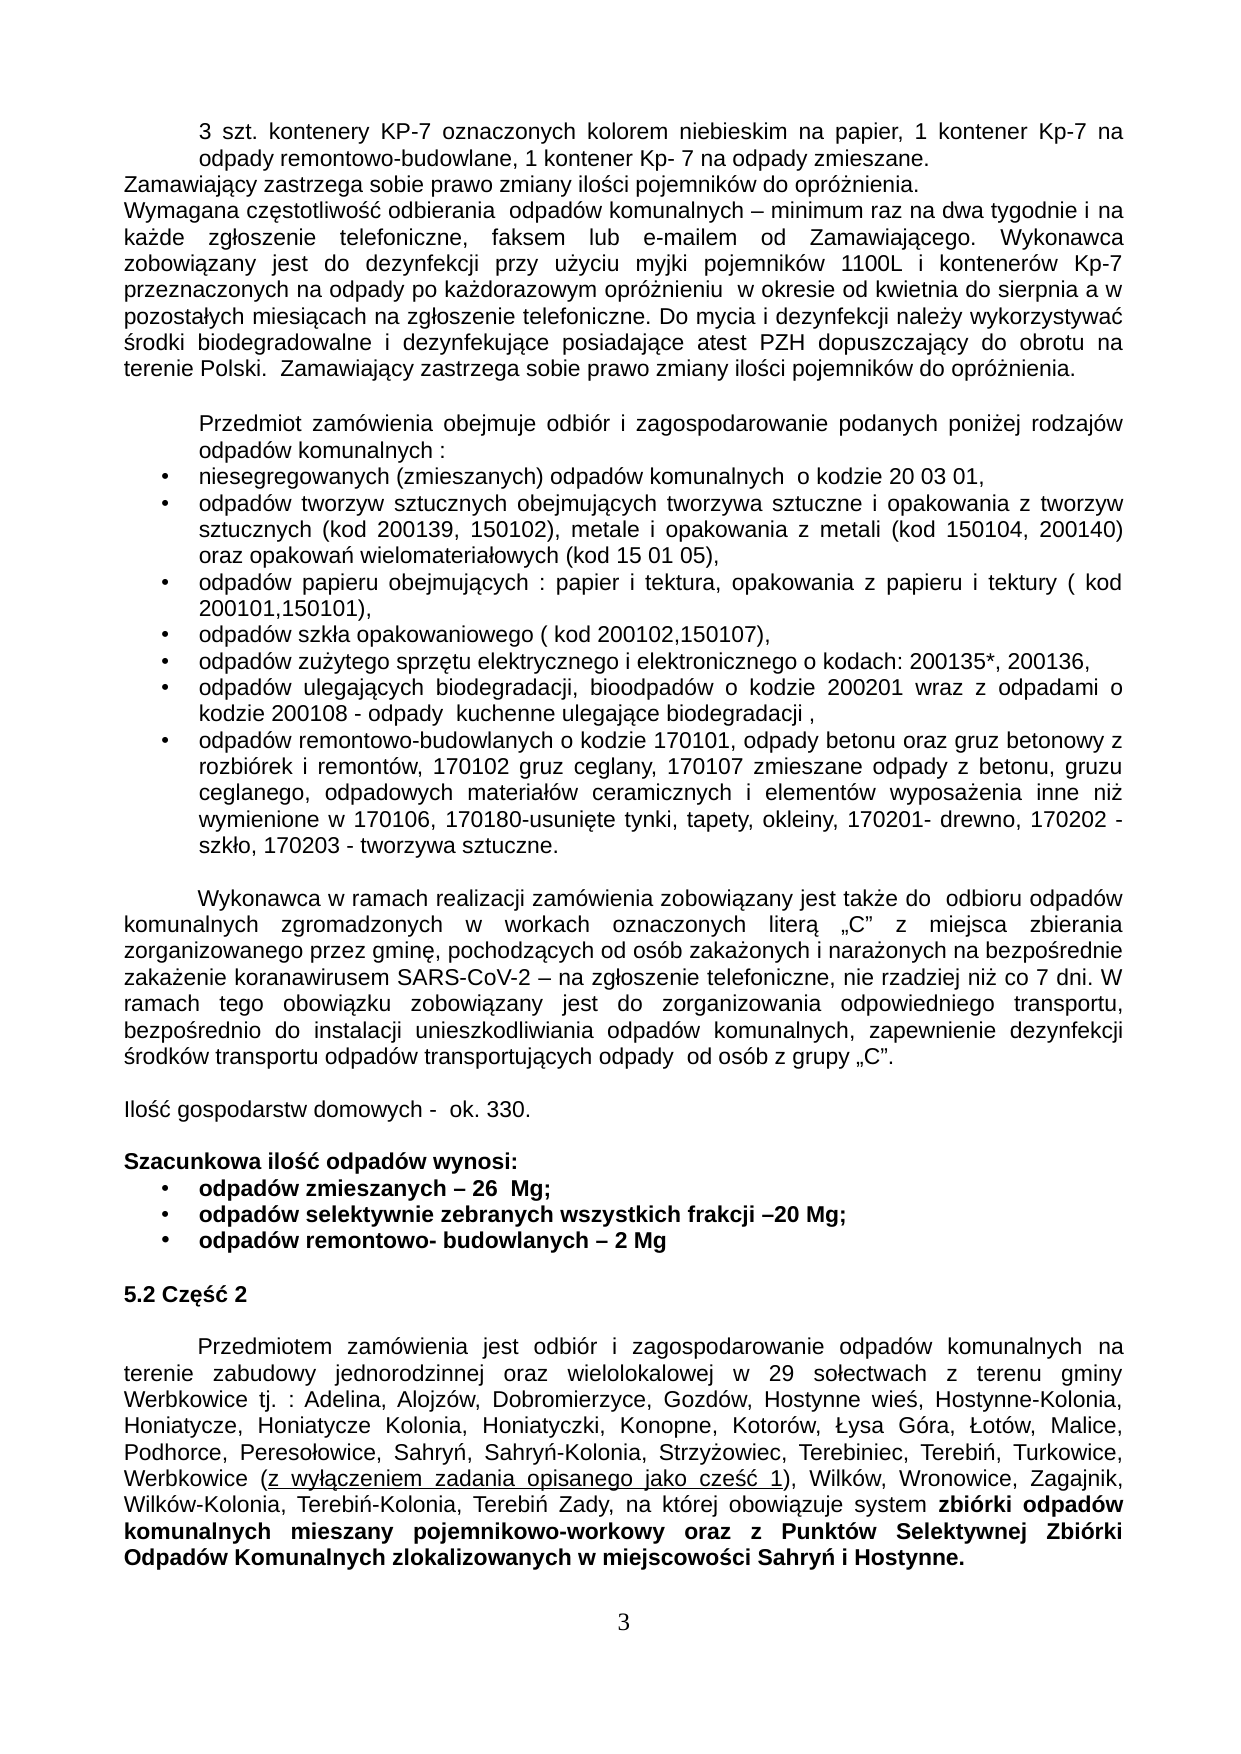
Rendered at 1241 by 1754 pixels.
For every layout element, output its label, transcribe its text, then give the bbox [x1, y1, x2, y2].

text Zamawiający zastrzega sobie prawo zmiany ilości pojemników do opróżnienia. [123, 171, 1123, 197]
list odpadów zużytego sprzętu elektrycznego i elektronicznego o kodach: 200135*, 200136, [161, 648, 1123, 674]
text Wykonawca w ramach realizacji zamówienia zobowiązany jest także do odbioru odpadów komunalnych zgromadzonych w workach oznaczonych literą „C” z miejsca zbierania zorganizowanego przez gminę, pochodzących od osób zakażonych i narażonych na bezpośrednie zakażenie koranawirusem SARS-CoV-2 – na zgłoszenie telefoniczne, nie rzadziej niż co 7 dni. W ramach tego obowiązku zobowiązany jest do zorganizowania odpowiedniego transportu, bezpośrednio do instalacji unieszkodliwiania odpadów komunalnych, zapewnienie dezynfekcji środków transportu odpadów transportujących odpady od osób z grupy „C”. [123, 885, 1123, 1069]
list odpadów tworzyw sztucznych obejmujących tworzywa sztuczne i opakowania z tworzyw sztucznych (kod 200139, 150102), metale i opakowania z metali (kod 150104, 200140) oraz opakowań wielomateriałowych (kod 15 01 05), [161, 489, 1123, 568]
list odpadów selektywnie zebranych wszystkich frakcji –20 Mg; [161, 1201, 1123, 1227]
list 3 szt. kontenery KP-7 oznaczonych kolorem niebieskim na papier, 1 kontener Kp-7 na odpady remontowo-budowlane, 1 kontener Kp- 7 na odpady zmieszane. [161, 118, 1123, 171]
list odpadów remontowo- budowlanych – 2 Mg [161, 1227, 1123, 1254]
list odpadów zmieszanych – 26 Mg; [161, 1175, 1123, 1201]
list niesegregowanych (zmieszanych) odpadów komunalnych o kodzie 20 03 01, [161, 463, 1123, 489]
text Wymagana częstotliwość odbierania odpadów komunalnych – minimum raz na dwa tygodnie i na każde zgłoszenie telefoniczne, faksem lub e-mailem od Zamawiającego. Wykonawca zobowiązany jest do dezynfekcji przy użyciu myjki pojemników 1100L i kontenerów Kp-7 przeznaczonych na odpady po każdorazowym opróżnieniu w okresie od kwietnia do sierpnia a w pozostałych miesiącach na zgłoszenie telefoniczne. Do mycia i dezynfekcji należy wykorzystywać środki biodegradowalne i dezynfekujące posiadające atest PZH dopuszczający do obrotu na terenie Polski. Zamawiający zastrzega sobie prawo zmiany ilości pojemników do opróżnienia. [123, 197, 1123, 382]
text 5.2 Część 2 [123, 1281, 1123, 1307]
list odpadów remontowo-budowlanych o kodzie 170101, odpady betonu oraz gruz betonowy z rozbiórek i remontów, 170102 gruz ceglany, 170107 zmieszane odpady z betonu, gruzu ceglanego, odpadowych materiałów ceramicznych i elementów wyposażenia inne niż wymienione w 170106, 170180-usunięte tynki, tapety, okleiny, 170201- drewno, 170202 -szkło, 170203 - tworzywa sztuczne. [161, 727, 1123, 858]
text Ilość gospodarstw domowych - ok. 330. [123, 1096, 1123, 1122]
text Przedmiotem zamówienia jest odbiór i zagospodarowanie odpadów komunalnych na terenie zabudowy jednorodzinnej oraz wielolokalowej w 29 sołectwach z terenu gminy Werbkowice tj. : Adelina, Alojzów, Dobromierzyce, Gozdów, Hostynne wieś, Hostynne-Kolonia, Honiatycze, Honiatycze Kolonia, Honiatyczki, Konopne, Kotorów, Łysa Góra, Łotów, Malice, Podhorce, Peresołowice, Sahryń, Sahryń-Kolonia, Strzyżowiec, Terebiniec, Terebiń, Turkowice, Werbkowice (z wyłączeniem zadania opisanego jako cześć 1), Wilków, Wronowice, Zagajnik, Wilków-Kolonia, Terebiń-Kolonia, Terebiń Zady, na której obowiązuje system zbiórki odpadów komunalnych mieszany pojemnikowo-workowy oraz z Punktów Selektywnej Zbiórki Odpadów Komunalnych zlokalizowanych w miejscowości Sahryń i Hostynne. [123, 1333, 1123, 1571]
list odpadów ulegających biodegradacji, bioodpadów o kodzie 200201 wraz z odpadami o kodzie 200108 - odpady kuchenne ulegające biodegradacji , [161, 674, 1123, 727]
list odpadów papieru obejmujących : papier i tektura, opakowania z papieru i tektury ( kod 200101,150101), [161, 568, 1123, 621]
list odpadów szkła opakowaniowego ( kod 200102,150107), [161, 621, 1123, 648]
list Przedmiot zamówienia obejmuje odbiór i zagospodarowanie podanych poniżej rodzajów odpadów komunalnych : [161, 410, 1123, 463]
text Szacunkowa ilość odpadów wynosi: [123, 1148, 1123, 1175]
